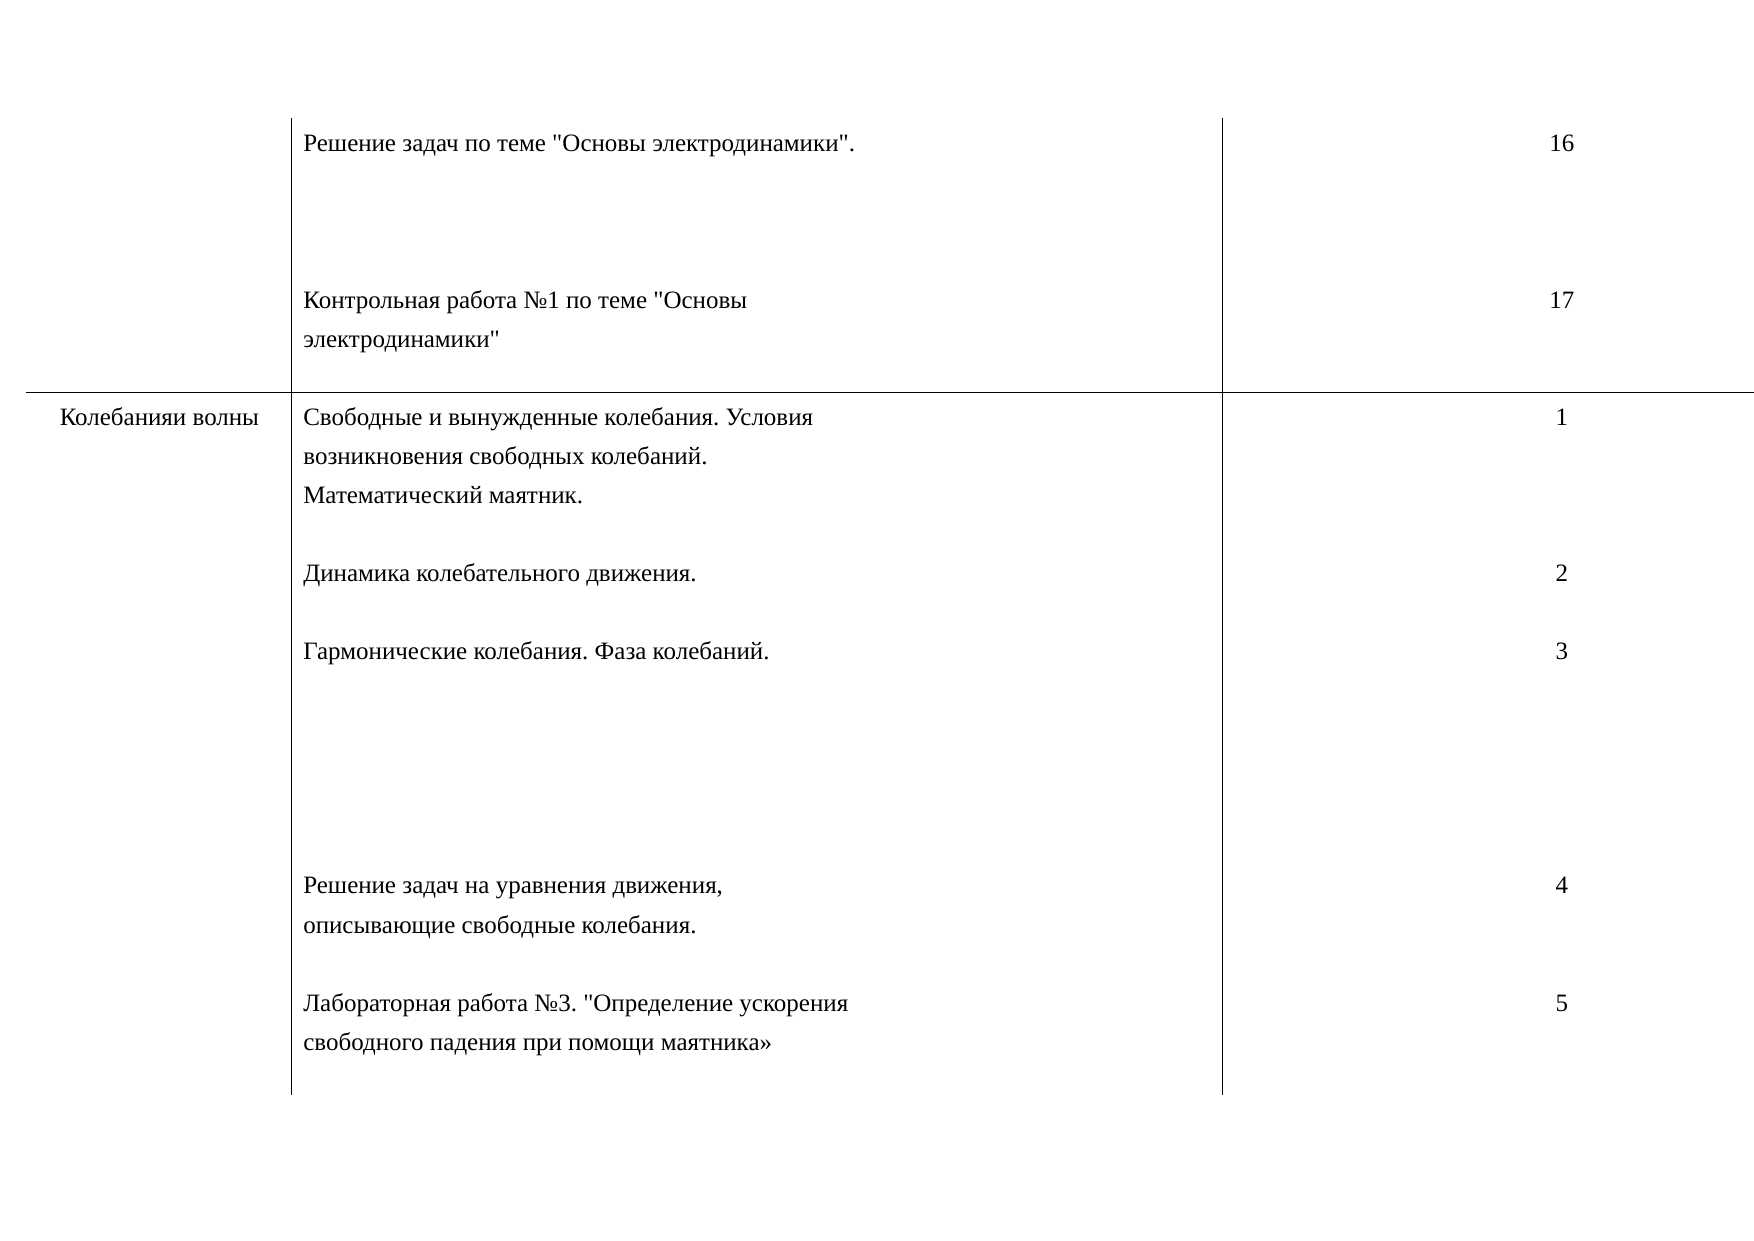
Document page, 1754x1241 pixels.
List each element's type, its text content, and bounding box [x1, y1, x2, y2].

table_cell [292, 665, 1222, 704]
table_cell [26, 196, 291, 235]
table_cell 16 [1223, 118, 1754, 157]
table_cell [26, 509, 291, 548]
table_cell [292, 939, 1222, 977]
table_cell 17 [1223, 274, 1754, 313]
table_cell Гармонические колебания. Фаза колебаний. [292, 626, 1222, 665]
table_cell [26, 118, 291, 157]
table_cell 4 [1223, 860, 1754, 899]
table_cell [292, 782, 1222, 821]
table_cell [26, 1017, 291, 1056]
table_cell [1223, 196, 1754, 235]
table_cell [26, 899, 291, 938]
table_cell [26, 743, 291, 782]
table_cell [26, 157, 291, 196]
table_cell описывающие свободные колебания. [292, 899, 1222, 938]
table_cell Контрольная работа №1 по теме "Основы [292, 274, 1222, 313]
table_cell [292, 196, 1222, 235]
table_cell [26, 782, 291, 821]
table_cell [26, 353, 291, 392]
table_cell [292, 235, 1222, 274]
table_cell Решение задач на уравнения движения, [292, 860, 1222, 899]
table_cell [292, 821, 1222, 860]
table_cell свободного падения при помощи маятника» [292, 1017, 1222, 1056]
table_cell 3 [1223, 626, 1754, 665]
table_cell Математический маятник. [292, 470, 1222, 509]
table_cell [1223, 470, 1754, 509]
table_cell [26, 939, 291, 977]
table_cell [292, 1056, 1222, 1095]
table_cell Колебанияи волны [26, 393, 291, 431]
table_cell [1223, 782, 1754, 821]
table_cell [1223, 157, 1754, 196]
table_cell [292, 509, 1222, 548]
table_cell Свободные и вынужденные колебания. Условия [292, 393, 1222, 431]
table_cell электродинамики" [292, 314, 1222, 352]
table_cell [1223, 743, 1754, 782]
table_cell [1223, 704, 1754, 743]
table_cell [26, 626, 291, 665]
table_cell [1223, 899, 1754, 938]
table_cell [1223, 431, 1754, 470]
table_cell [1223, 235, 1754, 274]
table_cell возникновения свободных колебаний. [292, 431, 1222, 470]
table_cell [292, 353, 1222, 392]
table_cell [26, 548, 291, 587]
table_cell [292, 743, 1222, 782]
table_cell [26, 1056, 291, 1095]
table_cell [26, 431, 291, 470]
table_cell [1223, 821, 1754, 860]
table_cell [26, 470, 291, 509]
table_cell [1223, 1056, 1754, 1095]
table_cell [1223, 587, 1754, 626]
table_cell [1223, 939, 1754, 977]
table_cell [26, 274, 291, 313]
table_cell [26, 860, 291, 899]
table_cell [292, 587, 1222, 626]
table_cell [292, 704, 1222, 743]
table_cell [26, 821, 291, 860]
table_cell [26, 665, 291, 704]
table_cell 1 [1223, 393, 1754, 431]
table_cell 2 [1223, 548, 1754, 587]
table_cell [26, 704, 291, 743]
table_cell [1223, 1017, 1754, 1056]
table_cell [1223, 509, 1754, 548]
table_cell [26, 314, 291, 352]
table_cell Динамика колебательного движения. [292, 548, 1222, 587]
table_cell [26, 587, 291, 626]
table_cell 5 [1223, 978, 1754, 1017]
table_cell [292, 157, 1222, 196]
table_cell Решение задач по теме "Основы электродинамики". [292, 118, 1222, 157]
table_cell [1223, 353, 1754, 392]
table_cell [26, 978, 291, 1017]
table_cell Лабораторная работа №3. "Определение ускорения [292, 978, 1222, 1017]
table_cell [1223, 314, 1754, 352]
table_cell [1223, 665, 1754, 704]
table_cell [26, 235, 291, 274]
